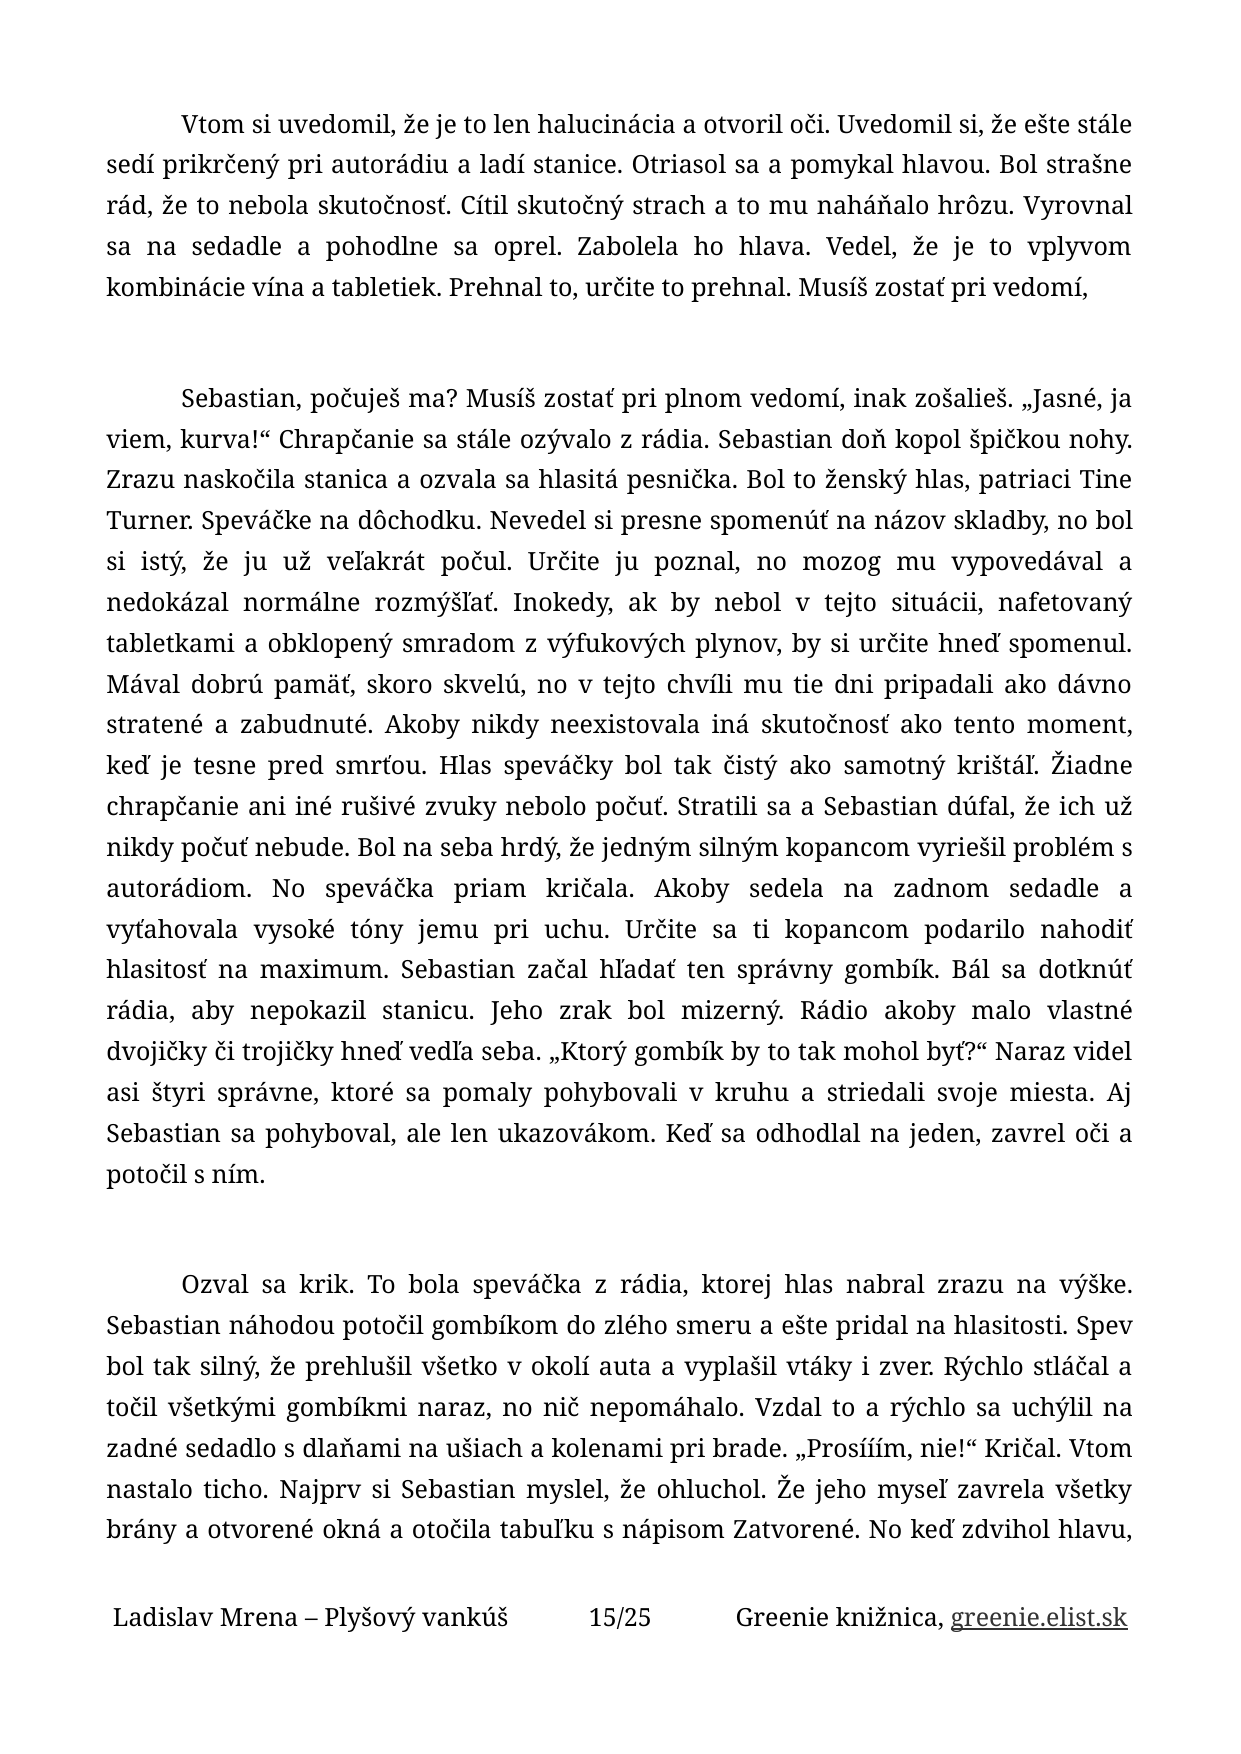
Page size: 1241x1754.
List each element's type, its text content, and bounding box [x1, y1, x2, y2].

text Ozval sa krik. To bola speváčka z rádia, ktorej hlas nabral zrazu na výške. Sebastian náhodou potočil gombíkom do zlého smeru a ešte pridal na hlasitosti. Spev bol tak silný, že prehlušil všetko v okolí auta a vyplašil vtáky i zver. Rýchlo stláčal a točil všetkými gombíkmi naraz, no nič nepomáhalo. Vzdal to a rýchlo sa uchýlil na zadné sedadlo s dlaňami na ušiach a kolenami pri brade. „Prosííím, nie!“ Kričal. Vtom nastalo ticho. Najprv si Sebastian myslel, že ohluchol. Že jeho myseľ zavrela všetky brány a otvorené okná a otočila tabuľku s nápisom Zatvorené. No keď zdvihol hlavu, [106, 1267, 1134, 1546]
text Sebastian, počuješ ma? Musíš zostať pri plnom vedomí, inak zošalieš. „Jasné, ja viem, kurva!“ Chrapčanie sa stále ozývalo z rádia. Sebastian doň kopol špičkou nohy. Zrazu naskočila stanica a ozvala sa hlasitá pesnička. Bol to ženský hlas, patriaci Tine Turner. Speváčke na dôchodku. Nevedel si presne spomenúť na názov skladby, no bol si istý, že ju už veľakrát počul. Určite ju poznal, no mozog mu vypovedával a nedokázal normálne rozmýšľať. Inokedy, ak by nebol v tejto situácii, nafetovaný tabletkami a obklopený smradom z výfukových plynov, by si určite hneď spomenul. Mával dobrú pamäť, skoro skvelú, no v tejto chvíli mu tie dni pripadali ako dávno stratené a zabudnuté. Akoby nikdy neexistovala iná skutočnosť ako tento moment, keď je tesne pred smrťou. Hlas speváčky bol tak čistý ako samotný krištáľ. Žiadne chrapčanie ani iné rušivé zvuky nebolo počuť. Stratili sa a Sebastian dúfal, že ich už nikdy počuť nebude. Bol na seba hrdý, že jedným silným kopancom vyriešil problém s autorádiom. No speváčka priam kričala. Akoby sedela na zadnom sedadle a vyťahovala vysoké tóny jemu pri uchu. Určite sa ti kopancom podarilo nahodiť hlasitosť na maximum. Sebastian začal hľadať ten správny gombík. Bál sa dotknúť rádia, aby nepokazil stanicu. Jeho zrak bol mizerný. Rádio akoby malo vlastné dvojičky či trojičky hneď vedľa seba. „Ktorý gombík by to tak mohol byť?“ Naraz videl asi štyri správne, ktoré sa pomaly pohybovali v kruhu a striedali svoje miesta. Aj Sebastian sa pohyboval, ale len ukazovákom. Keď sa odhodlal na jeden, zavrel oči a potočil s ním. [106, 380, 1134, 1190]
text Vtom si uvedomil, že je to len halucinácia a otvoril oči. Uvedomil si, že ešte stále sedí prikrčený pri autorádiu a ladí stanice. Otriasol sa a pomykal hlavou. Bol strašne rád, že to nebola skutočnosť. Cítil skutočný strach a to mu naháňalo hrôzu. Vyrovnal sa na sedadle a pohodlne sa oprel. Zabolela ho hlava. Vedel, že je to vplyvom kombinácie vína a tabletiek. Prehnal to, určite to prehnal. Musíš zostať pri vedomí, [106, 106, 1134, 304]
